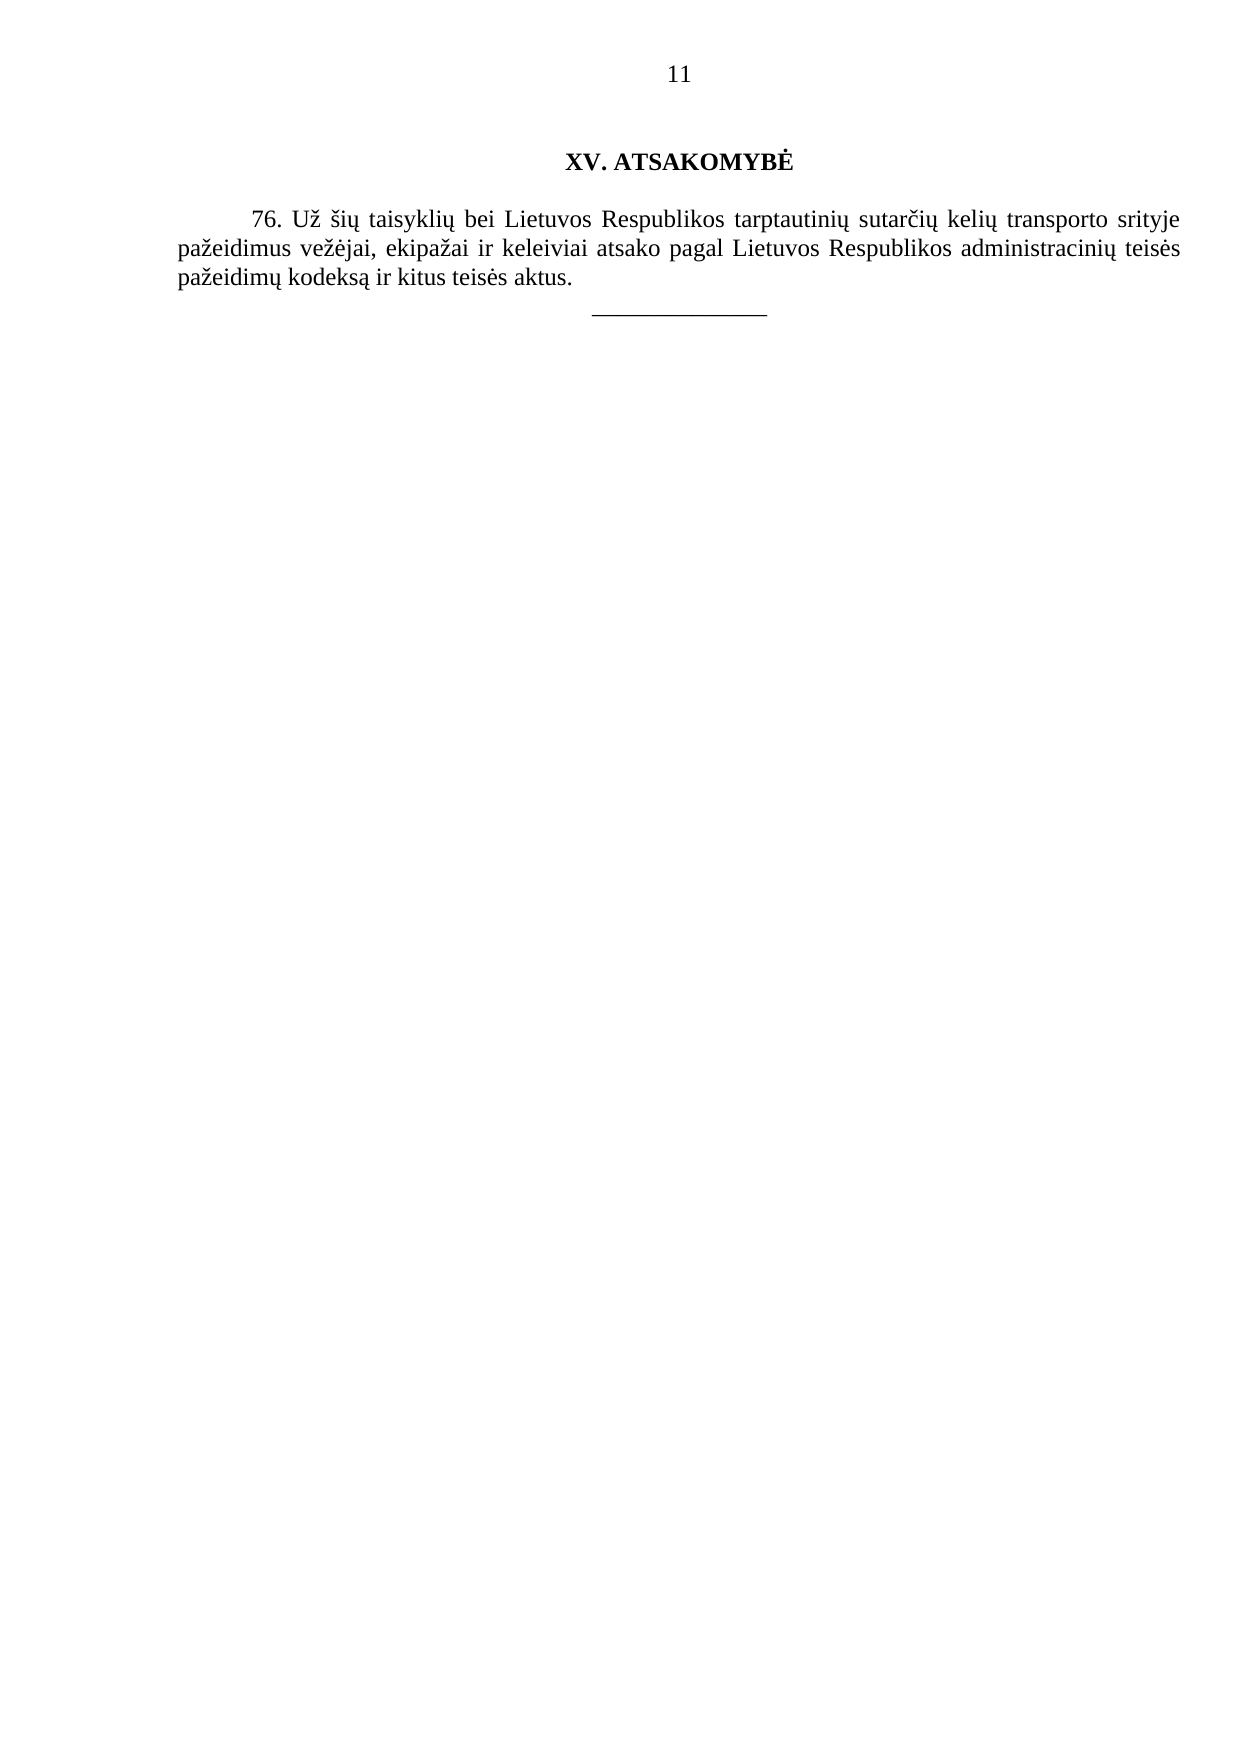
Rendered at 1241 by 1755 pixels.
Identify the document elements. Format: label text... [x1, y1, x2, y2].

text ______________ [177, 291, 1181, 319]
text XV. ATSAKOMYBĖ [177, 147, 1181, 176]
text 76. Už šių taisyklių bei Lietuvos Respublikos tarptautinių sutarčių kelių transporto srityje pažeidimus vežėjai, ekipažai ir keleiviai atsako pagal Lietuvos Respublikos administracinių teisės pažeidimų kodeksą ir kitus teisės aktus. [177, 204, 1181, 291]
